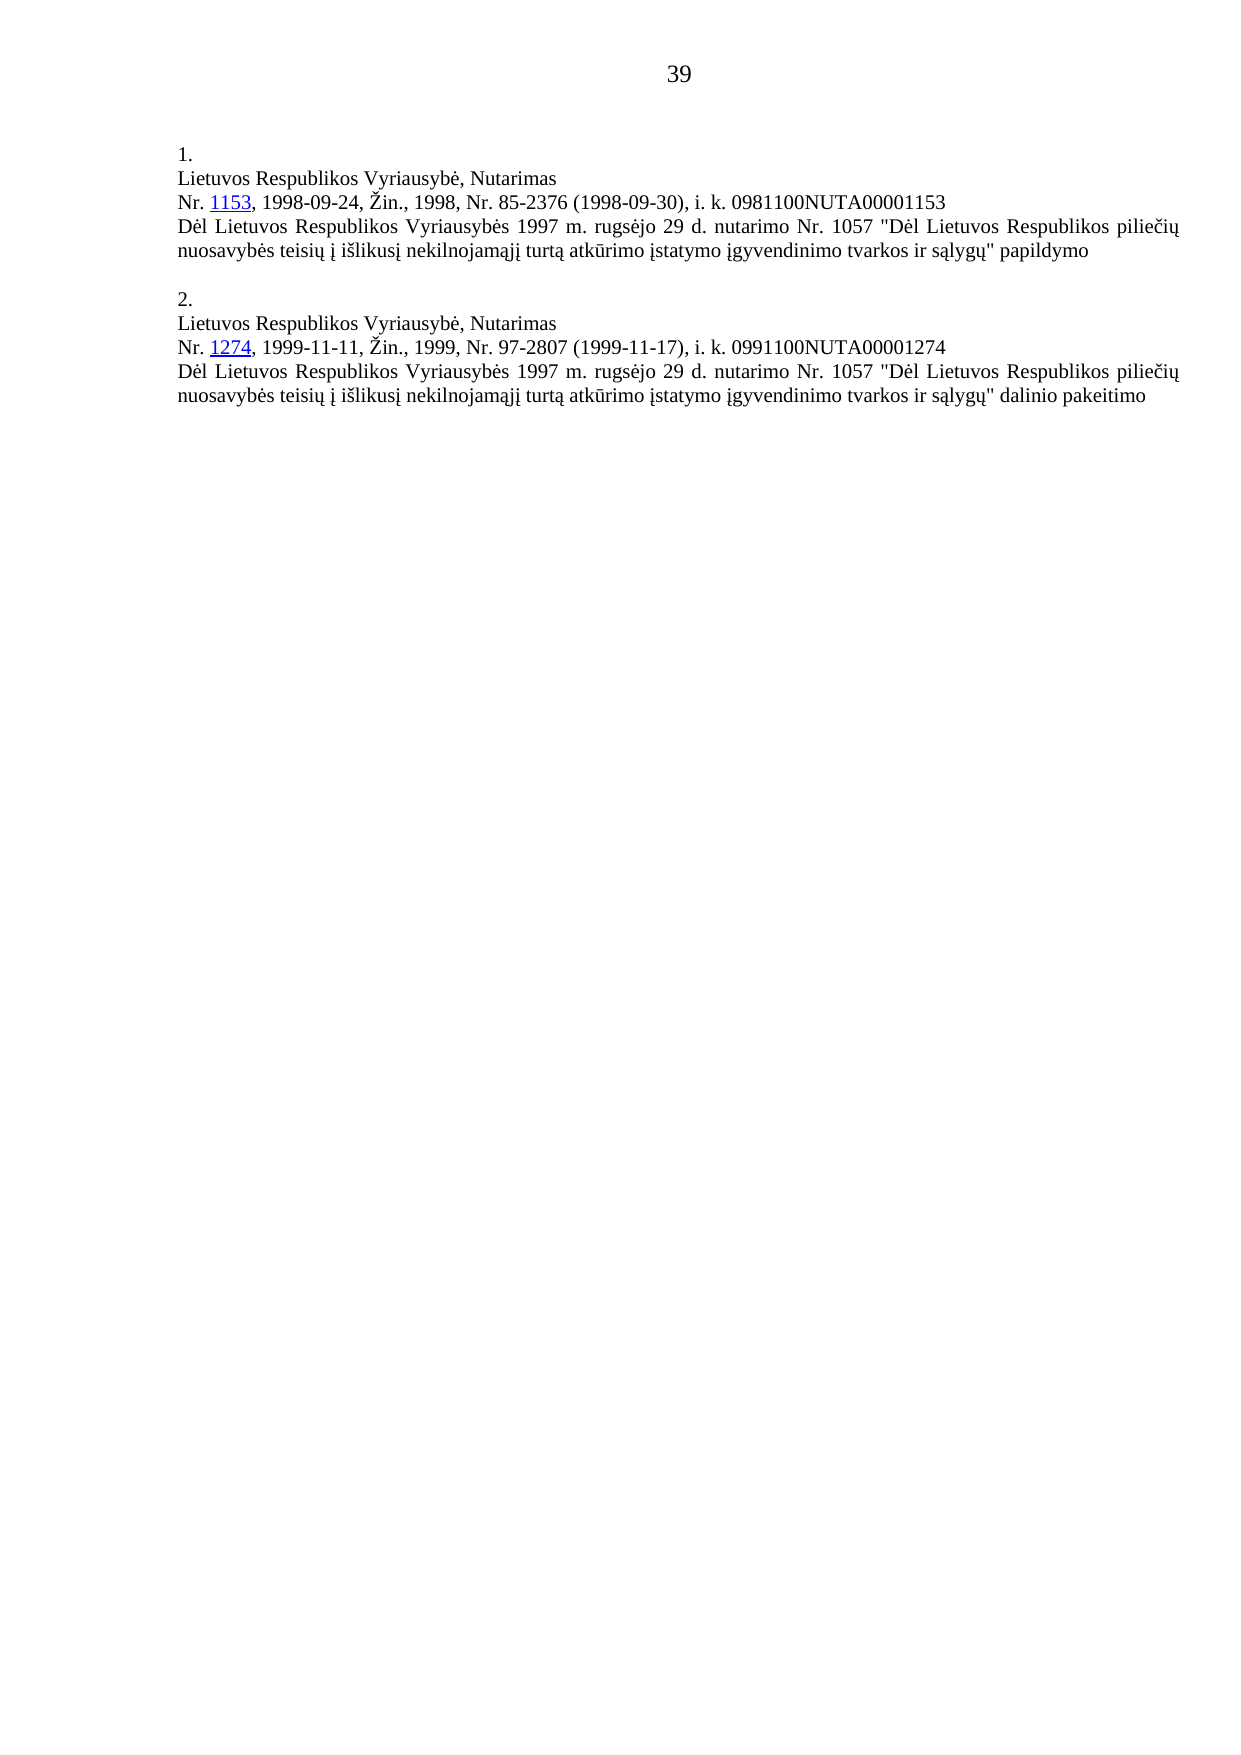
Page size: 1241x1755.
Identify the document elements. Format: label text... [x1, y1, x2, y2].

text Dėl Lietuvos Respublikos Vyriausybės 1997 m. rugsėjo 29 d. nutarimo Nr. 1057 "Dėl Lietuvos Respublikos piliečių nuosavybės teisių į išlikusį nekilnojamąjį turtą atkūrimo įstatymo įgyvendinimo tvarkos ir sąlygų" dalinio pakeitimo [177, 359, 1181, 407]
text Dėl Lietuvos Respublikos Vyriausybės 1997 m. rugsėjo 29 d. nutarimo Nr. 1057 "Dėl Lietuvos Respublikos piliečių nuosavybės teisių į išlikusį nekilnojamąjį turtą atkūrimo įstatymo įgyvendinimo tvarkos ir sąlygų" papildymo [177, 214, 1181, 262]
text Nr. 1274, 1999-11-11, Žin., 1999, Nr. 97-2807 (1999-11-17), i. k. 0991100NUTA00001274 [177, 335, 1181, 359]
text Nr. 1153, 1998-09-24, Žin., 1998, Nr. 85-2376 (1998-09-30), i. k. 0981100NUTA00001153 [177, 190, 1181, 214]
text 1. [177, 142, 1181, 166]
text Lietuvos Respublikos Vyriausybė, Nutarimas [177, 311, 1181, 335]
text 2. [177, 287, 1181, 311]
text Lietuvos Respublikos Vyriausybė, Nutarimas [177, 166, 1181, 190]
